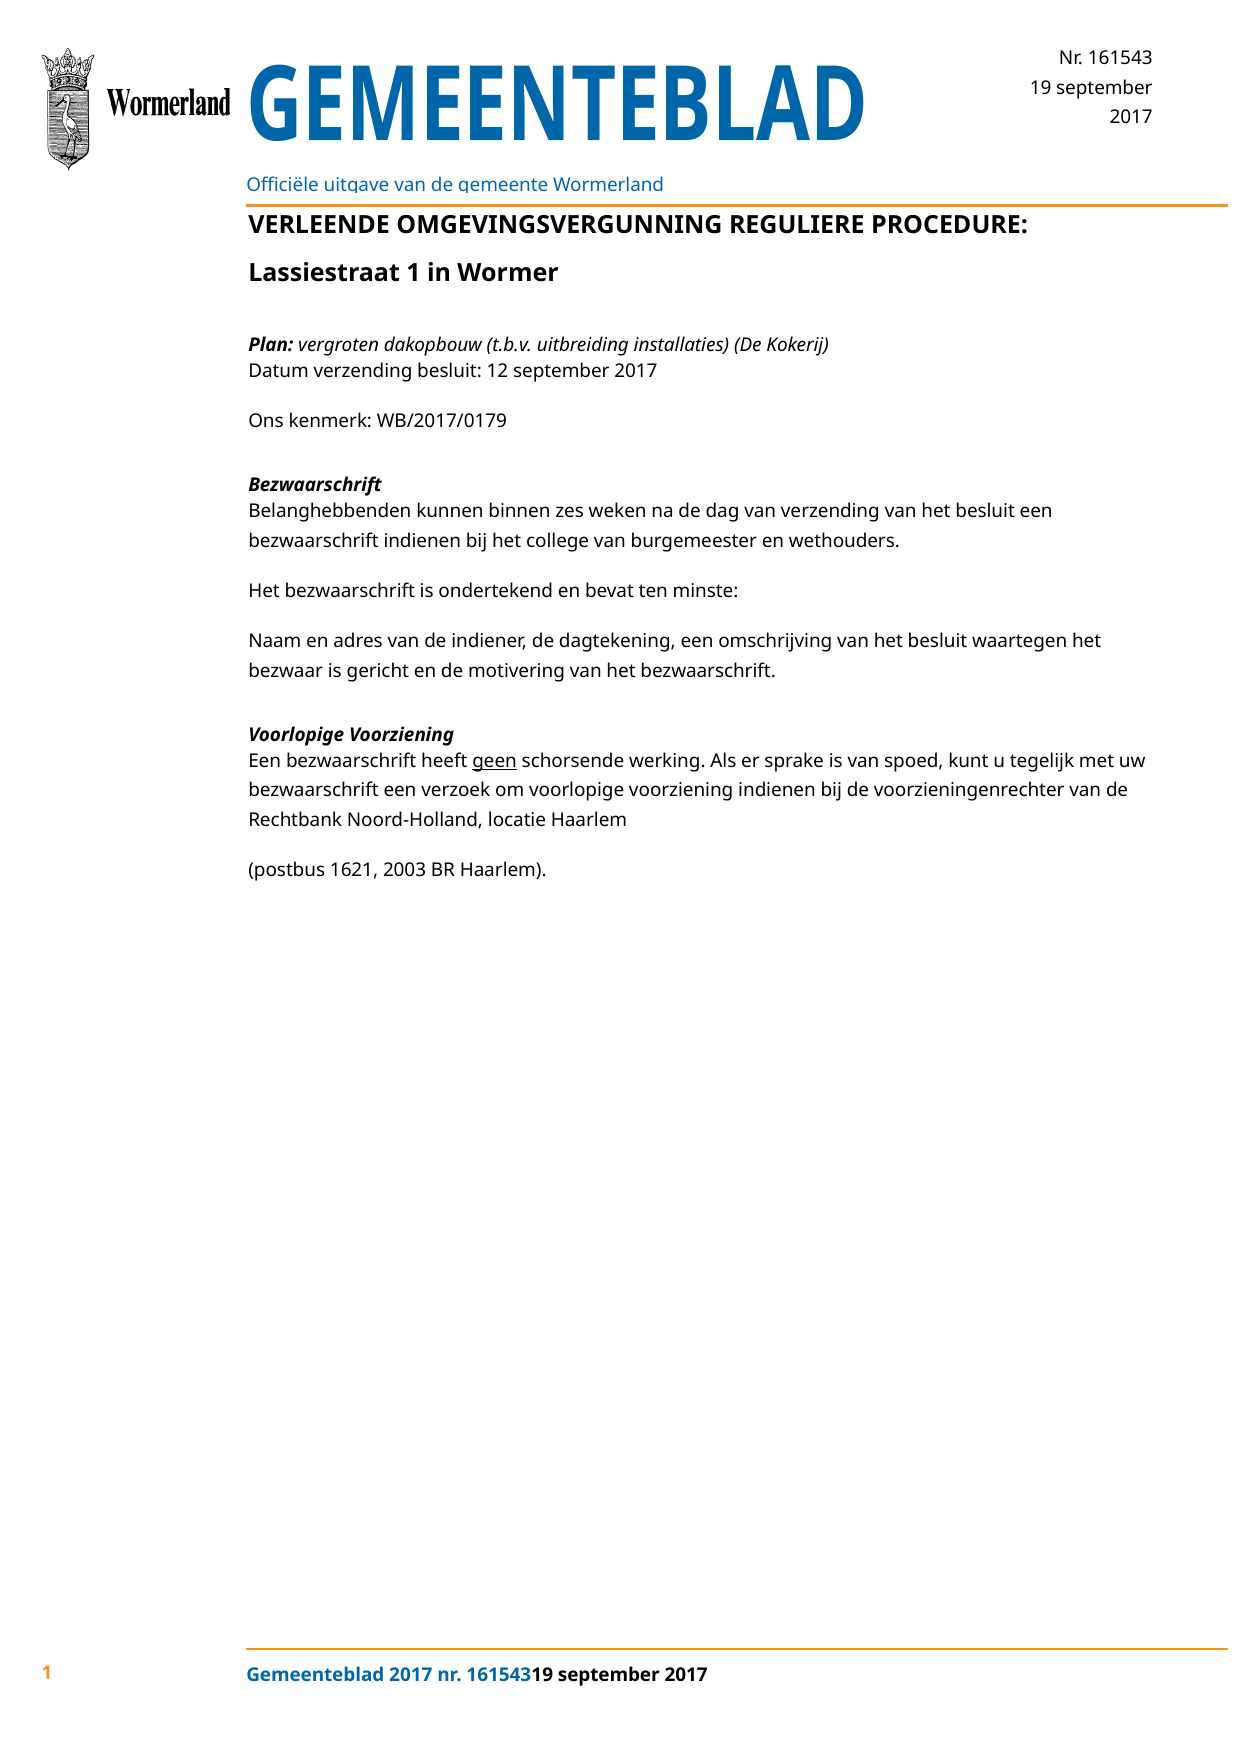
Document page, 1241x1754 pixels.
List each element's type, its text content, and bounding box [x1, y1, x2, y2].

text Bezwaarschrift [248, 472, 1152, 497]
text Het bezwaarschrift is ondertekend en bevat ten minste: [248, 577, 1152, 603]
text Naam en adres van de indiener, de dagtekening, een omschrijving van het besluit waartegen het bezwaar is gericht en de motivering van het bezwaarschrift. [248, 628, 1152, 683]
picture [41, 47, 231, 172]
text Belanghebbenden kunnen binnen zes weken na de dag van verzending van het besluit een bezwaarschrift indienen bij het college van burgemeester en wethouders. [248, 497, 1152, 553]
text VERLEENDE OMGEVINGSVERGUNNING REGULIERE PROCEDURE: Lassiestraat 1 in Wormer [248, 207, 1152, 288]
text Een bezwaarschrift heeft geen schorsende werking. Als er sprake is van spoed, kunt u tegelijk met uw bezwaarschrift een verzoek om voorlopige voorziening indienen bij de voorzieningenrechter van de Rechtbank Noord-Holland, locatie Haarlem [248, 747, 1152, 832]
text (postbus 1621, 2003 BR Haarlem). [248, 857, 1152, 882]
text Datum verzending besluit: 12 september 2017 [248, 357, 1152, 383]
text Ons kenmerk: WB/2017/0179 [248, 408, 1152, 433]
text Voorlopige Voorziening [248, 721, 1152, 747]
text Plan: vergroten dakopbouw (t.b.v. uitbreiding installaties) (De Kokerij) [248, 331, 1152, 357]
